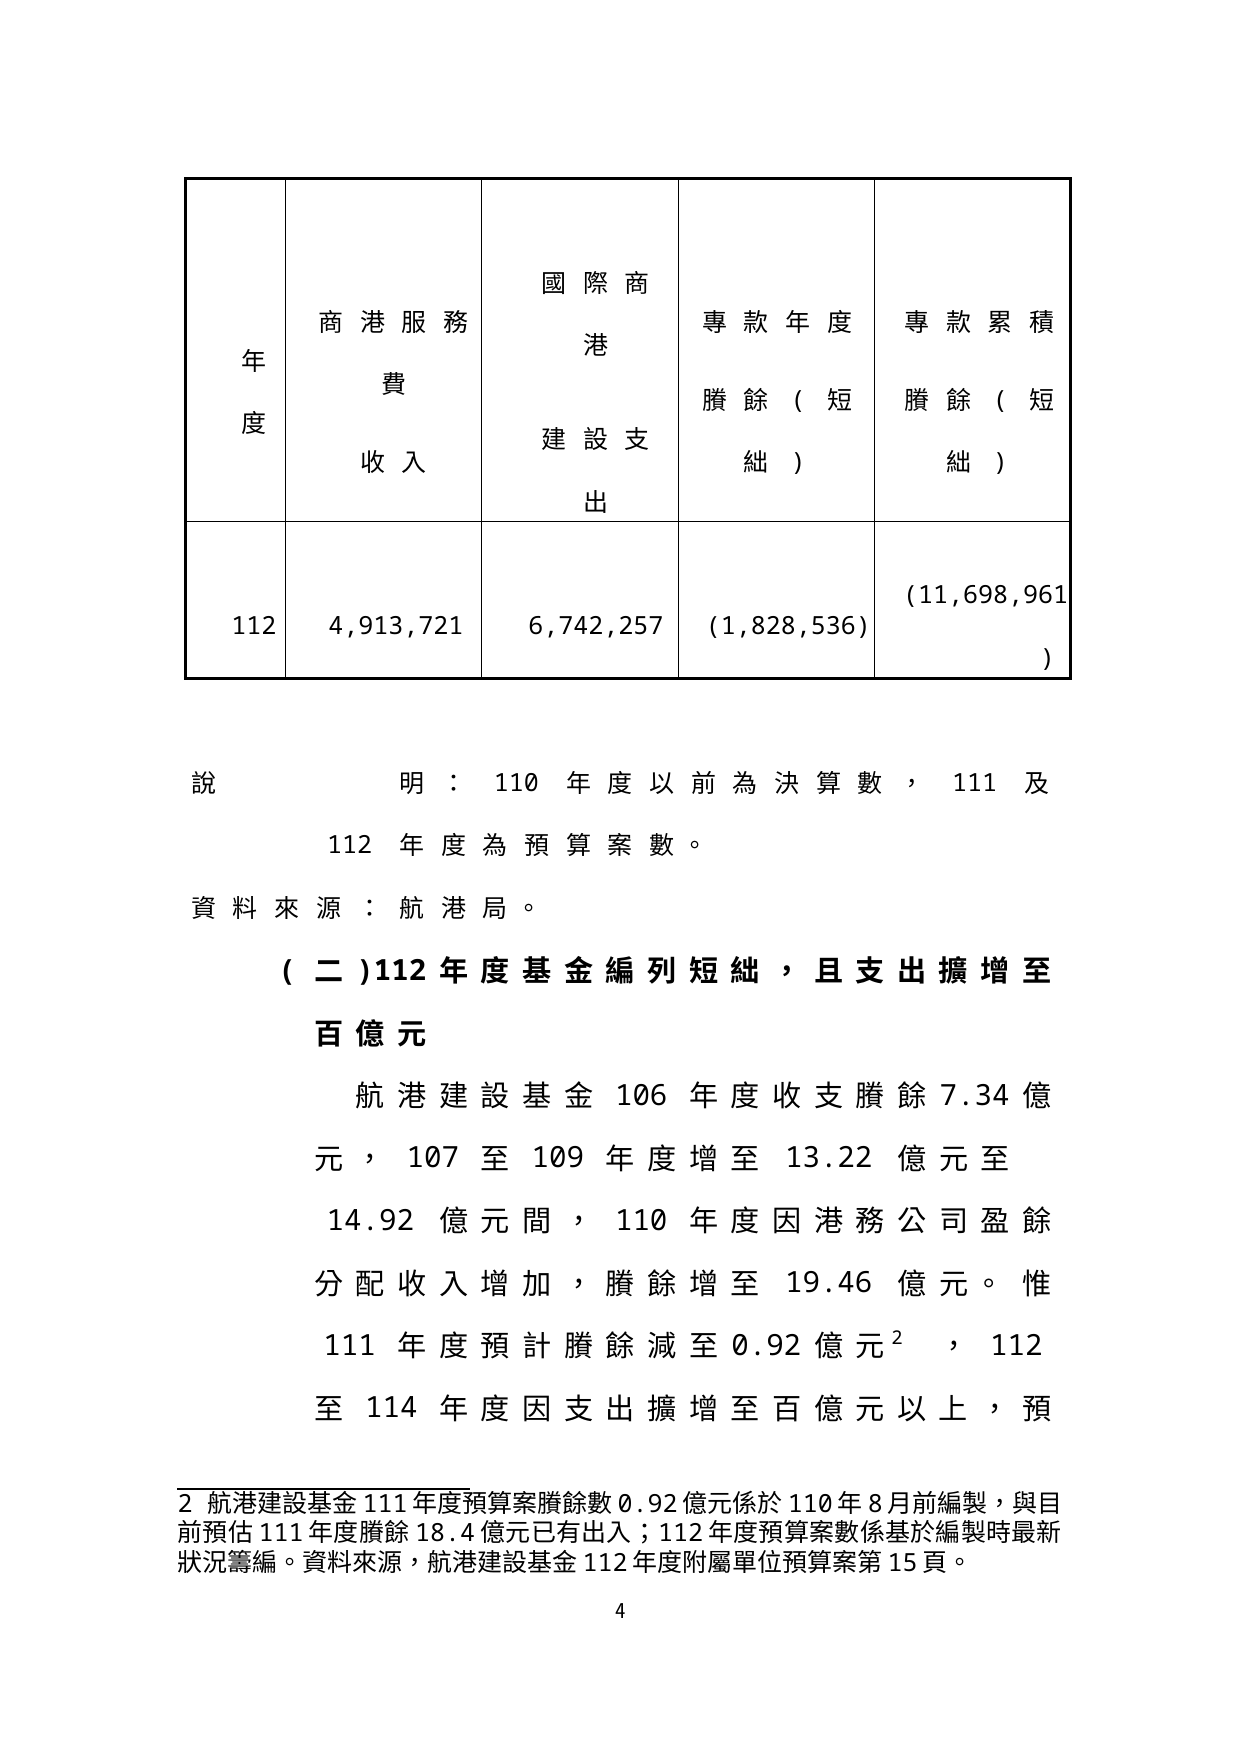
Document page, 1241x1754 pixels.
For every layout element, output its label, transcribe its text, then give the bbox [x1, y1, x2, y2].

table_cell 112 [187, 522, 285, 677]
text 航港建設基金111年度預算案賸餘數0.92億元係於110年8月前編製，與目前預估111年度賸餘18.4億元已有出入；112年度預算案數係基於編製時最新狀況籌編。資料來源，航港建設基金112年度附屬單位預算案第15頁。 [177, 1489, 1063, 1577]
table_cell (1,828,536) [679, 522, 874, 677]
table_header 國際商港 建設支出 [482, 180, 678, 521]
table_cell (11,698,961) [875, 522, 1069, 677]
text 資料來源：航港局。 [183, 865, 1072, 927]
table_header 年度 [187, 180, 285, 521]
table_header 商港服務費 收入 [286, 180, 481, 521]
text (二)112年度基金編列短絀，且支出擴增至百億元 [242, 927, 1058, 1052]
table_cell 4,913,721 [286, 522, 481, 677]
table_header 專款累積 賸餘(短絀) [875, 180, 1069, 521]
text 航港建設基金106年度收支賸餘7.34億元，107至109年度增至13.22億元至14.92億元間，110年度因港務公司盈餘分配收入增加，賸餘增至19.46億元。惟111年度預計賸餘減至0.92億元，112至114年度因支出擴增至百億元以上，預 [271, 1052, 1058, 1427]
text 說 明：110年度以前為決算數，111及112年度為預算案數。 [183, 740, 1058, 865]
table_cell 6,742,257 [482, 522, 678, 677]
table_header 專款年度 賸餘(短絀) [679, 180, 874, 521]
